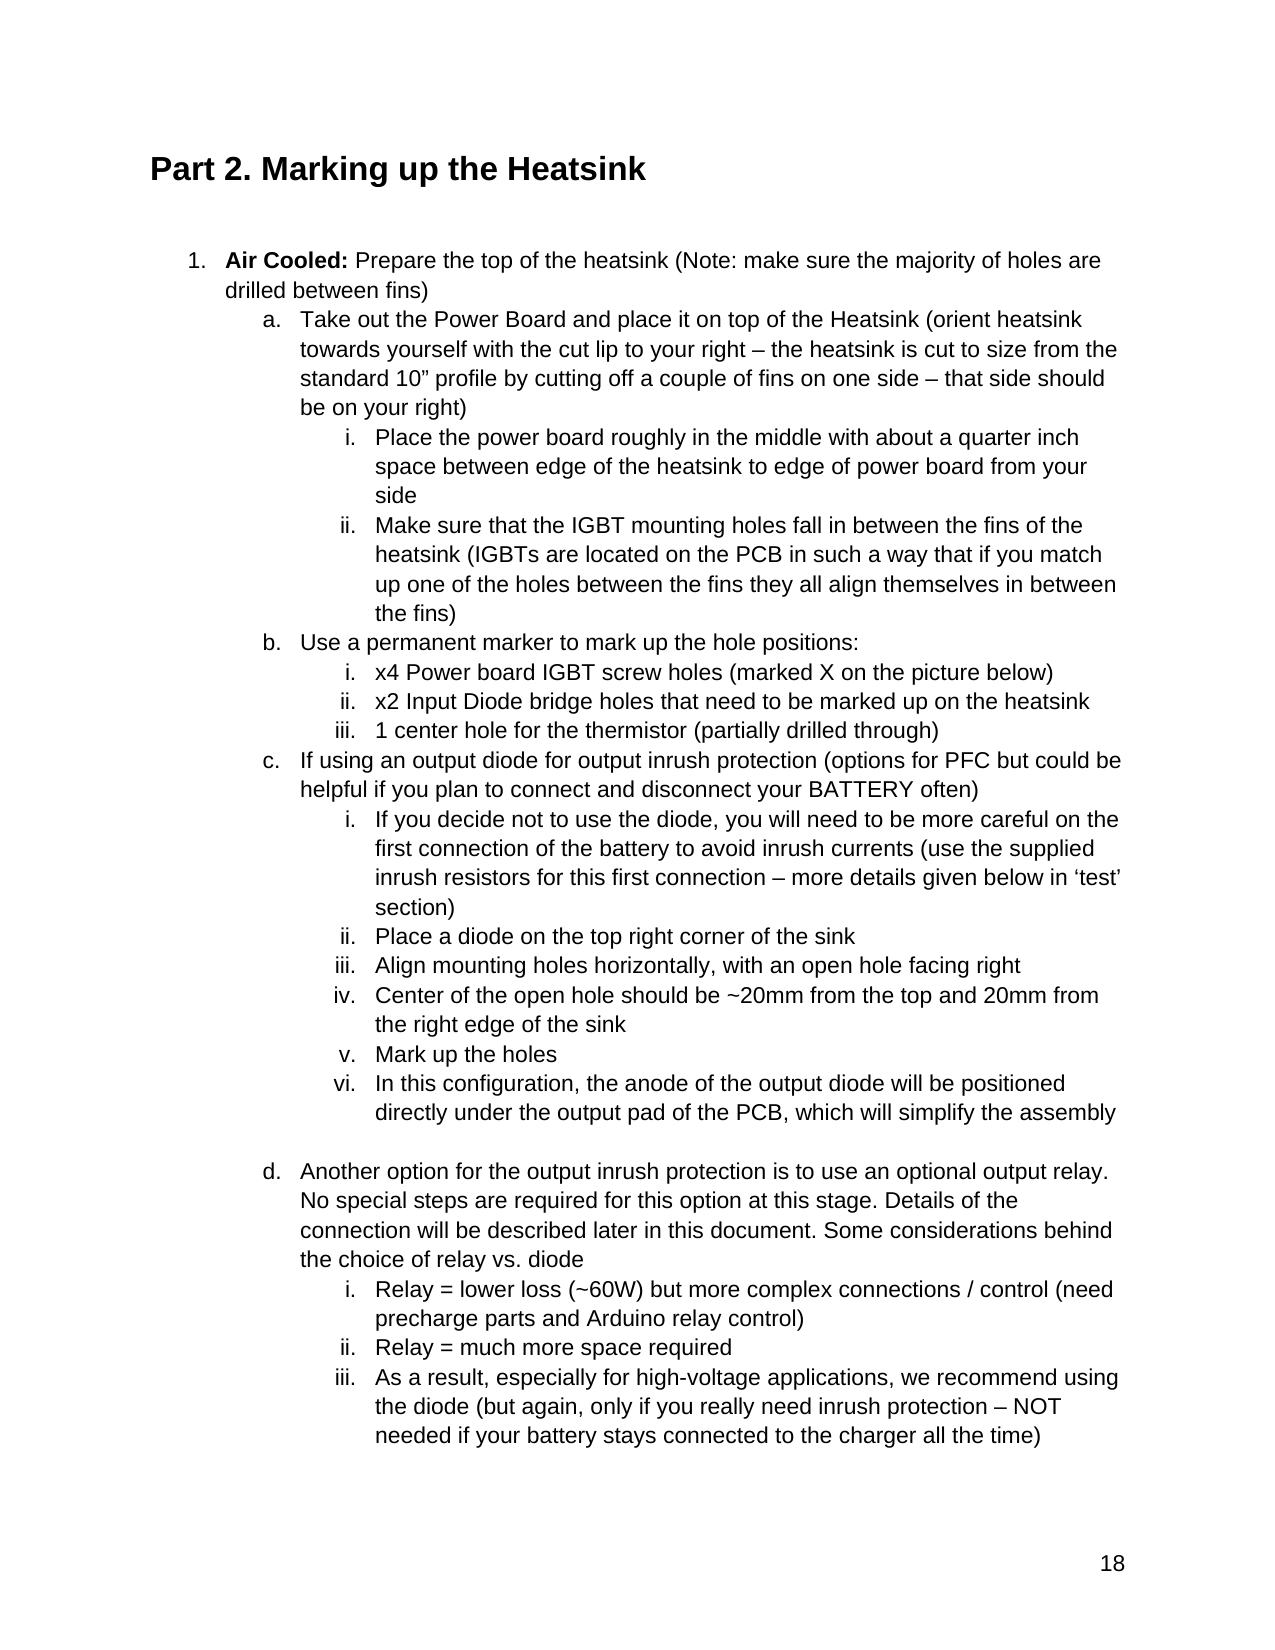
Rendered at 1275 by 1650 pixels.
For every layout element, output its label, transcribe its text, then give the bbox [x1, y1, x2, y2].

list Relay = lower loss (~60W) but more complex connections / control (need precharge parts and Arduino relay control) [150, 1276, 1125, 1331]
list If you decide not to use the diode, you will need to be more careful on the first connection of the battery to avoid inrush currents (use the supplied inrush resistors for this first connection – more details given below in ‘test’ section) [150, 806, 1125, 920]
list Center of the open hole should be ~20mm from the top and 20mm from the right edge of the sink [150, 982, 1125, 1037]
list Place a diode on the top right corner of the sink [150, 924, 1125, 949]
list Make sure that the IGBT mounting holes fall in between the fins of the heatsink (IGBTs are located on the PCB in such a way that if you match up one of the holes between the fins they all align themselves in between the fins) [150, 512, 1125, 626]
list Place the power board roughly in the middle with about a quarter inch space between edge of the heatsink to edge of power board from your side [150, 424, 1125, 509]
list 1 center hole for the thermistor (partially drilled through) [150, 718, 1125, 744]
list x2 Input Diode bridge holes that need to be marked up on the heatsink [150, 689, 1125, 714]
list x4 Power board IGBT screw holes (marked X on the picture below) [150, 659, 1125, 685]
list Mark up the holes [150, 1041, 1125, 1067]
list If using an output diode for output inrush protection (options for PFC but could be helpful if you plan to connect and disconnect your BATTERY often) [262, 747, 1125, 802]
list As a result, especially for high-voltage applications, we recommend using the diode (but again, only if you really need inrush protection – NOT needed if your battery stays connected to the charger all the time) [150, 1364, 1125, 1449]
text Part 2. Marking up the Heatsink [150, 150, 1125, 187]
list Align mounting holes horizontally, with an open hole facing right [150, 953, 1125, 979]
list Air Cooled: Prepare the top of the heatsink (Note: make sure the majority of holes are drilled between fins) [187, 248, 1125, 303]
list Use a permanent marker to mark up the hole positions: [262, 630, 1125, 656]
list Another option for the output inrush protection is to use an optional output relay. No special steps are required for this option at this stage. Details of the connection will be described later in this document. Some considerations behind the choice of relay vs. diode [262, 1159, 1125, 1272]
list In this configuration, the anode of the output diode will be positioned directly under the output pad of the PCB, which will simplify the assembly [150, 1071, 1125, 1126]
list Relay = much more space required [150, 1335, 1125, 1361]
list Take out the Power Board and place it on top of the Heatsink (orient heatsink towards yourself with the cut lip to your right – the heatsink is cut to size from the standard 10” profile by cutting off a couple of fins on one side – that side should be on your right) [262, 307, 1125, 421]
